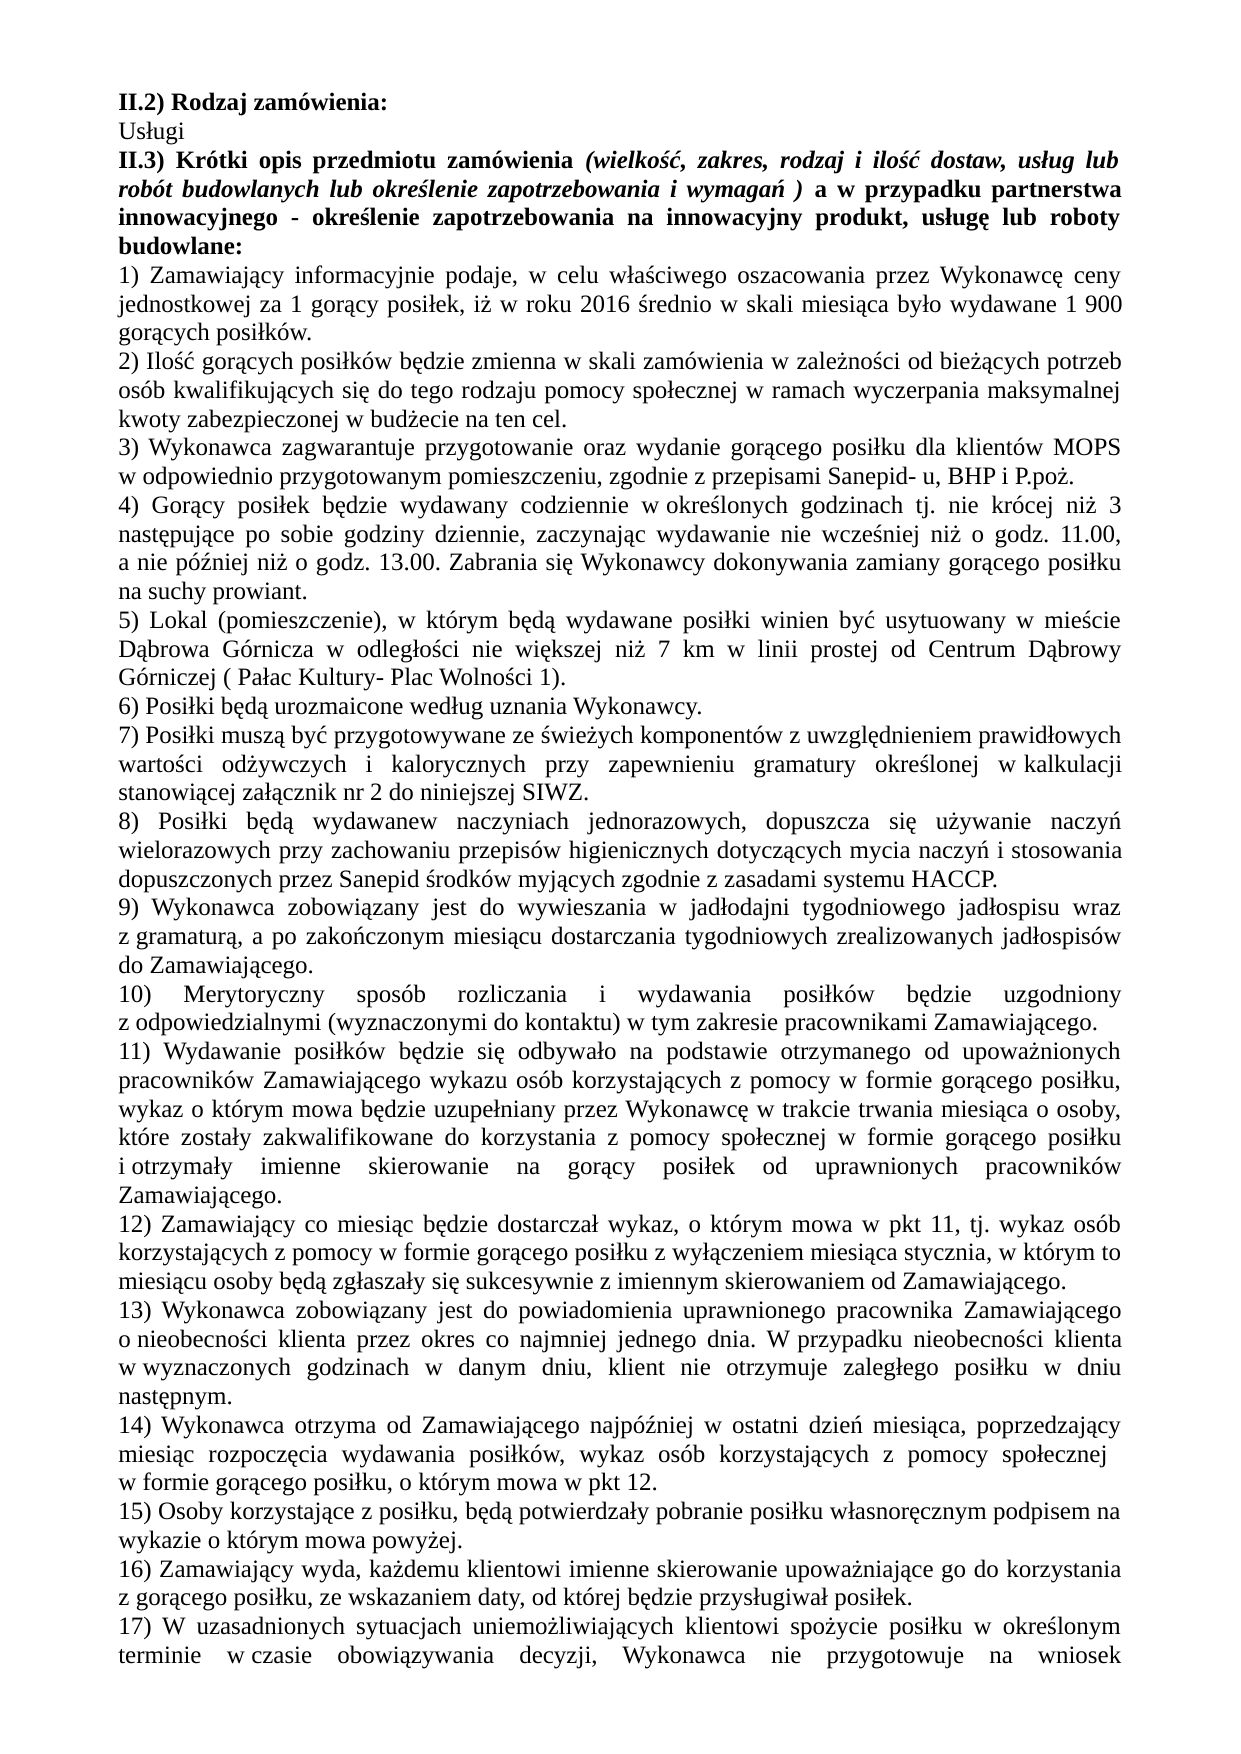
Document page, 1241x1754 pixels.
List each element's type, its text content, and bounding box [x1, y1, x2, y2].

text 8) Posiłki będą wydawanew naczyniach jednorazowych, dopuszcza się używanie naczyń wielorazowych przy zachowaniu przepisów higienicznych dotyczących mycia naczyń i stosowania dopuszczonych przez Sanepid środków myjących zgodnie z zasadami systemu HACCP. [118, 806, 1122, 892]
text 6) Posiłki będą urozmaicone według uznania Wykonawcy. [118, 691, 1122, 720]
text 10) Merytoryczny sposób rozliczania i wydawania posiłków będzie uzgodniony z odpowiedzialnymi (wyznaczonymi do kontaktu) w tym zakresie pracownikami Zamawiającego. [118, 979, 1122, 1036]
text II.3) Krótki opis przedmiotu zamówienia (wielkość, zakres, rodzaj i ilość dostaw, usług lub robót budowlanych lub określenie zapotrzebowania i wymagań ) a w przypadku partnerstwa innowacyjnego - określenie zapotrzebowania na innowacyjny produkt, usługę lub roboty budowlane: [118, 145, 1122, 260]
text II.2) Rodzaj zamówienia: [118, 87, 1122, 116]
text 14) Wykonawca otrzyma od Zamawiającego najpóźniej w ostatni dzień miesiąca, poprzedzający miesiąc rozpoczęcia wydawania posiłków, wykaz osób korzystających z pomocy społecznej w formie gorącego posiłku, o którym mowa w pkt 12. [118, 1410, 1122, 1496]
text 12) Zamawiający co miesiąc będzie dostarczał wykaz, o którym mowa w pkt 11, tj. wykaz osób korzystających z pomocy w formie gorącego posiłku z wyłączeniem miesiąca stycznia, w którym to miesiącu osoby będą zgłaszały się sukcesywnie z imiennym skierowaniem od Zamawiającego. [118, 1209, 1122, 1295]
text 3) Wykonawca zagwarantuje przygotowanie oraz wydanie gorącego posiłku dla klientów MOPS w odpowiednio przygotowanym pomieszczeniu, zgodnie z przepisami Sanepid- u, BHP i P.poż. [118, 432, 1122, 490]
text 15) Osoby korzystające z posiłku, będą potwierdzały pobranie posiłku własnoręcznym podpisem na wykazie o którym mowa powyżej. [118, 1496, 1122, 1554]
text 13) Wykonawca zobowiązany jest do powiadomienia uprawnionego pracownika Zamawiającego o nieobecności klienta przez okres co najmniej jednego dnia. W przypadku nieobecności klienta w wyznaczonych godzinach w danym dniu, klient nie otrzymuje zaległego posiłku w dniu następnym. [118, 1295, 1122, 1410]
text 17) W uzasadnionych sytuacjach uniemożliwiających klientowi spożycie posiłku w określonym terminie w czasie obowiązywania decyzji, Wykonawca nie przygotowuje na wniosek [118, 1611, 1122, 1669]
text 2) Ilość gorących posiłków będzie zmienna w skali zamówienia w zależności od bieżących potrzeb osób kwalifikujących się do tego rodzaju pomocy społecznej w ramach wyczerpania maksymalnej kwoty zabezpieczonej w budżecie na ten cel. [118, 346, 1122, 432]
text 9) Wykonawca zobowiązany jest do wywieszania w jadłodajni tygodniowego jadłospisu wraz z gramaturą, a po zakończonym miesiącu dostarczania tygodniowych zrealizowanych jadłospisów do Zamawiającego. [118, 892, 1122, 979]
text 7) Posiłki muszą być przygotowywane ze świeżych komponentów z uwzględnieniem prawidłowych wartości odżywczych i kalorycznych przy zapewnieniu gramatury określonej w kalkulacji stanowiącej załącznik nr 2 do niniejszej SIWZ. [118, 720, 1122, 806]
text 16) Zamawiający wyda, każdemu klientowi imienne skierowanie upoważniające go do korzystania z gorącego posiłku, ze wskazaniem daty, od której będzie przysługiwał posiłek. [118, 1554, 1122, 1611]
text 11) Wydawanie posiłków będzie się odbywało na podstawie otrzymanego od upoważnionych pracowników Zamawiającego wykazu osób korzystających z pomocy w formie gorącego posiłku, wykaz o którym mowa będzie uzupełniany przez Wykonawcę w trakcie trwania miesiąca o osoby, które zostały zakwalifikowane do korzystania z pomocy społecznej w formie gorącego posiłku i otrzymały imienne skierowanie na gorący posiłek od uprawnionych pracowników Zamawiającego. [118, 1036, 1122, 1209]
text 5) Lokal (pomieszczenie), w którym będą wydawane posiłki winien być usytuowany w mieście Dąbrowa Górnicza w odległości nie większej niż 7 km w linii prostej od Centrum Dąbrowy Górniczej ( Pałac Kultury- Plac Wolności 1). [118, 605, 1122, 691]
text Usługi [118, 116, 1122, 145]
text 4) Gorący posiłek będzie wydawany codziennie w określonych godzinach tj. nie krócej niż 3 następujące po sobie godziny dziennie, zaczynając wydawanie nie wcześniej niż o godz. 11.00, a nie później niż o godz. 13.00. Zabrania się Wykonawcy dokonywania zamiany gorącego posiłku na suchy prowiant. [118, 490, 1122, 605]
text 1) Zamawiający informacyjnie podaje, w celu właściwego oszacowania przez Wykonawcę ceny jednostkowej za 1 gorący posiłek, iż w roku 2016 średnio w skali miesiąca było wydawane 1 900 gorących posiłków. [118, 260, 1122, 346]
